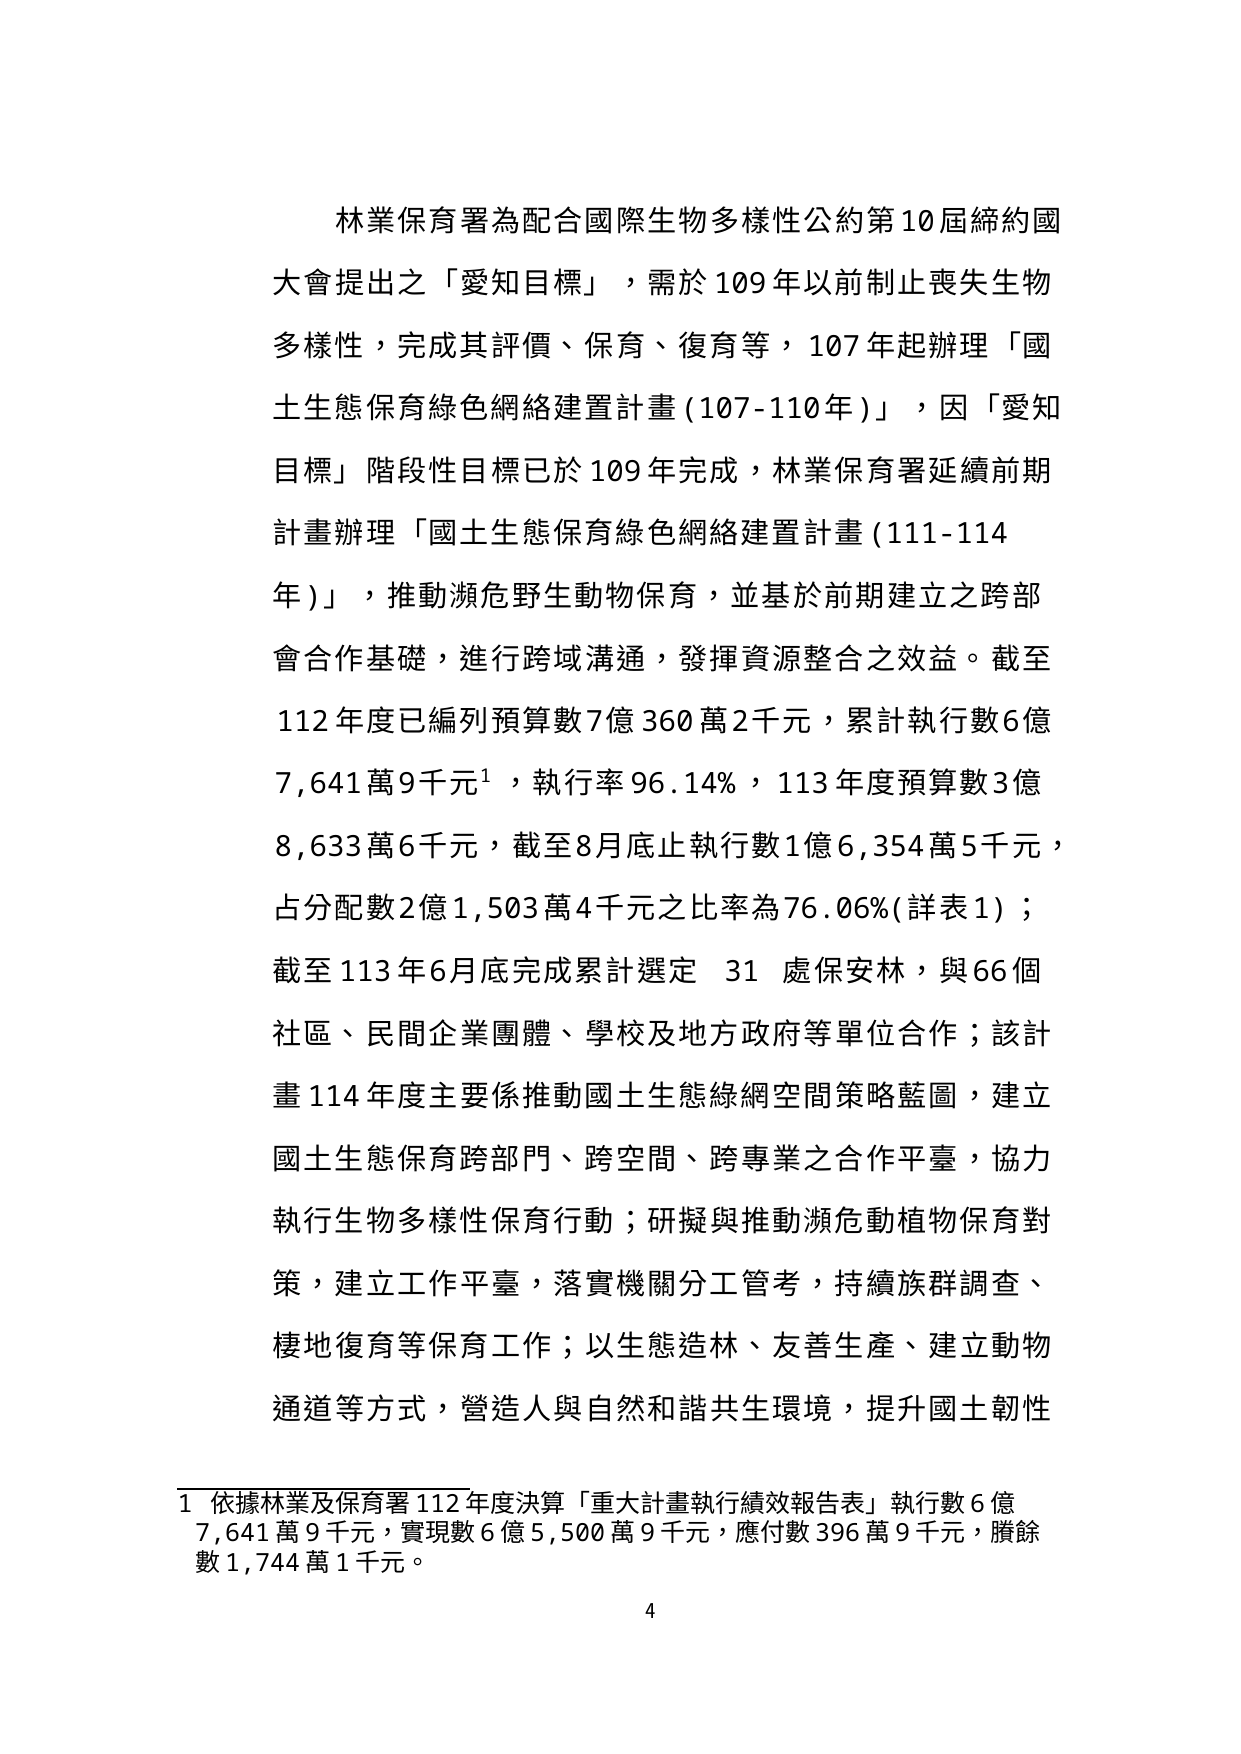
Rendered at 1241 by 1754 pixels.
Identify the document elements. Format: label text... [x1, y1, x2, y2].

text 依據林業及保育署112年度決算「重大計畫執行績效報告表」執行數6億7,641萬9千元，實現數6億5,500萬9千元，應付數396萬9千元，賸餘數1,744萬1千元。 [177, 1489, 1063, 1577]
text 林業保育署為配合國際生物多樣性公約第10屆締約國大會提出之「愛知目標」，需於109年以前制止喪失生物多樣性，完成其評價、保育、復育等，107年起辦理「國土生態保育綠色網絡建置計畫(107-110年)」，因「愛知目標」階段性目標已於109年完成，林業保育署延續前期計畫辦理「國土生態保育綠色網絡建置計畫(111-114年)」，推動瀕危野生動物保育，並基於前期建立之跨部會合作基礎，進行跨域溝通，發揮資源整合之效益。截至112年度已編列預算數7億360萬2千元，累計執行數6億7,641萬9千元，執行率96.14%，113年度預算數3億8,633萬6千元，截至8月底止執行數1億6,354萬5千元，占分配數2億1,503萬4千元之比率為76.06%(詳表1)；截至113年6月底完成累計選定 31 處保安林，與66個社區、民間企業團體、學校及地方政府等單位合作；該計畫114年度主要係推動國土生態綠網空間策略藍圖，建立國土生態保育跨部門、跨空間、跨專業之合作平臺，協力執行生物多樣性保育行動；研擬與推動瀕危動植物保育對策，建立工作平臺，落實機關分工管考，持續族群調查、棲地復育等保育工作；以生態造林、友善生產、建立動物通道等方式，營造人與自然和諧共生環境，提升國土韌性與調適力，維護生態系服務功能與生物多樣性。 [266, 177, 1063, 1427]
